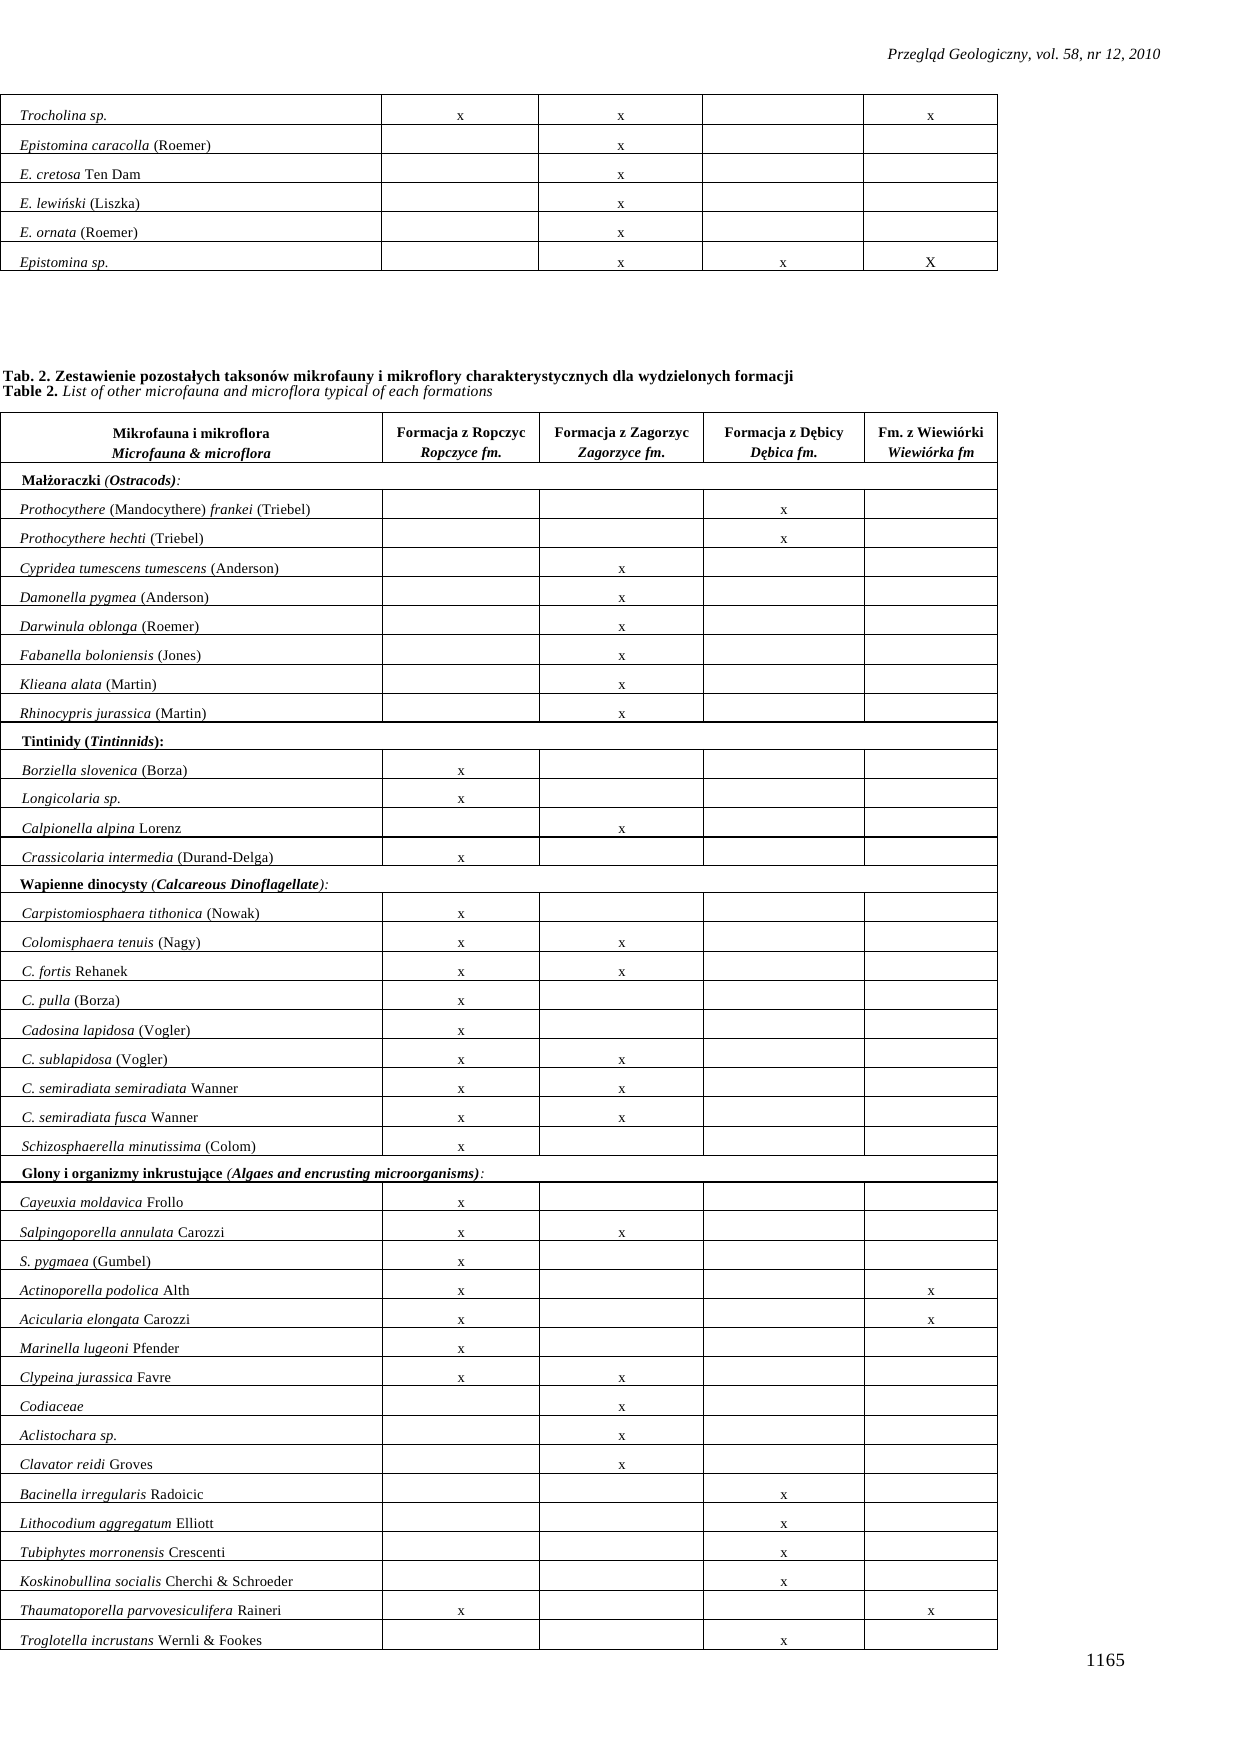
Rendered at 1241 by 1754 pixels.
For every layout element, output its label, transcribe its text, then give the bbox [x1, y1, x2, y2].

table_cell Fabanella boloniensis (Jones) [1, 635, 382, 663]
table_cell [704, 981, 864, 1009]
table_cell [704, 808, 864, 836]
table_cell [383, 1474, 539, 1502]
table_cell C. pulla (Borza) [1, 981, 382, 1009]
table_cell E. cretosa Ten Dam [1, 154, 381, 182]
table_cell x [540, 1068, 703, 1096]
table_cell [865, 981, 997, 1009]
table_cell Clavator reidi Groves [1, 1445, 382, 1473]
table_cell Małżoraczki (Ostracods): [1, 463, 997, 489]
table_cell [540, 779, 703, 807]
table_cell [540, 981, 703, 1009]
table_cell x [540, 635, 703, 663]
table_cell [704, 1039, 864, 1067]
table_cell [540, 1010, 703, 1038]
table_cell Schizosphaerella minutissima (Colom) [1, 1127, 382, 1154]
table_cell Thaumatoporella parvovesiculifera Raineri [1, 1591, 382, 1618]
table_cell [704, 893, 864, 921]
table_cell x [539, 183, 702, 211]
table_cell [704, 838, 864, 865]
table_cell Prothocythere hechti (Triebel) [1, 519, 382, 547]
table_cell Calpionella alpina Lorenz [1, 808, 382, 836]
table_header Trocholina sp. [1, 95, 381, 124]
table_cell [865, 519, 997, 547]
table_cell x [704, 1532, 864, 1560]
table_cell [383, 635, 539, 663]
table_cell [383, 577, 539, 605]
table_cell Salpingoporella annulata Carozzi [1, 1211, 382, 1240]
table_cell x [383, 1097, 539, 1126]
table_cell Rhinocypris jurassica (Martin) [1, 694, 382, 721]
table_cell [865, 1474, 997, 1502]
table_cell [704, 665, 864, 692]
table_cell [383, 1445, 539, 1473]
table_cell [704, 922, 864, 951]
table_cell [704, 1270, 864, 1298]
table_cell x [540, 952, 703, 980]
table_cell Damonella pygmea (Anderson) [1, 577, 382, 605]
table_cell x [383, 1010, 539, 1038]
table_header x [539, 95, 702, 124]
table_cell x [865, 1299, 997, 1327]
table_cell [540, 1299, 703, 1327]
table_cell Troglotella incrustans Wernli & Fookes [1, 1620, 382, 1648]
table_cell [383, 548, 539, 576]
table_cell x [383, 981, 539, 1009]
table_cell x [383, 1328, 539, 1356]
table_cell x [539, 154, 702, 182]
table_cell x [383, 1299, 539, 1327]
table_cell [540, 1620, 703, 1648]
table_cell [865, 1097, 997, 1126]
table_cell [704, 1241, 864, 1269]
table_cell Longicolaria sp. [1, 779, 382, 807]
table_cell x [383, 952, 539, 980]
table_cell [865, 635, 997, 663]
table_cell [865, 1561, 997, 1589]
table_cell [865, 1445, 997, 1473]
table_cell [383, 1620, 539, 1648]
table_cell Acicularia elongata Carozzi [1, 1299, 382, 1327]
table_cell S. pygmaea (Gumbel) [1, 1241, 382, 1269]
table_cell C. sublapidosa (Vogler) [1, 1039, 382, 1067]
table_cell E. lewiński (Liszka) [1, 183, 381, 211]
table_cell [703, 183, 863, 211]
table_cell [383, 694, 539, 721]
table_cell [383, 665, 539, 692]
table_cell x [383, 838, 539, 865]
table_cell [865, 1503, 997, 1531]
table_cell [865, 1183, 997, 1210]
table_cell x [539, 125, 702, 153]
table_cell x [383, 779, 539, 807]
table_cell Lithocodium aggregatum Elliott [1, 1503, 382, 1531]
table_cell [704, 1068, 864, 1096]
table_cell [382, 183, 538, 211]
table_cell Cypridea tumescens tumescens (Anderson) [1, 548, 382, 576]
table_cell [540, 1241, 703, 1269]
table_cell [704, 952, 864, 980]
table_cell [382, 242, 538, 270]
table_cell [540, 1561, 703, 1589]
table_cell x [383, 893, 539, 921]
table_cell [703, 154, 863, 182]
table_cell [383, 1386, 539, 1415]
table_cell [383, 606, 539, 634]
table_cell [865, 838, 997, 865]
table_cell [540, 1591, 703, 1618]
subtitle Tab. 2. Zestawienie pozostałych taksonów mikrofauny i mikroflory charakterystycznych dla wydzielonych formacji [3, 368, 1008, 384]
table_cell x [383, 1068, 539, 1096]
table_cell x [383, 1591, 539, 1618]
table_cell [704, 750, 864, 778]
table_cell [865, 893, 997, 921]
table_cell Wapienne dinocysty (Calcareous Dinoflagellate): [1, 866, 997, 892]
table_cell [865, 1386, 997, 1415]
table_cell x [540, 1386, 703, 1415]
table_cell x [539, 212, 702, 241]
table_cell x [704, 1474, 864, 1502]
table_cell [704, 635, 864, 663]
table_cell [383, 490, 539, 518]
table_cell Codiaceae [1, 1386, 382, 1415]
table_cell [864, 125, 997, 153]
table_cell x [383, 1127, 539, 1154]
table_cell Prothocythere (Mandocythere) frankei (Triebel) [1, 490, 382, 518]
table_cell x [865, 1270, 997, 1298]
table_cell [704, 1386, 864, 1415]
table_cell [704, 577, 864, 605]
table_cell [865, 808, 997, 836]
table_cell [865, 1127, 997, 1154]
table_cell [704, 1183, 864, 1210]
table_cell [704, 1097, 864, 1126]
table_cell [704, 1299, 864, 1327]
table_cell [865, 490, 997, 518]
table_cell x [540, 1357, 703, 1385]
table_cell [865, 577, 997, 605]
table_cell x [703, 242, 863, 270]
table_cell [383, 1416, 539, 1444]
table_cell x [540, 606, 703, 634]
table_cell [540, 1328, 703, 1356]
table_cell x [383, 1270, 539, 1298]
table_cell [540, 1474, 703, 1502]
table_cell [540, 838, 703, 865]
table_cell Darwinula oblonga (Roemer) [1, 606, 382, 634]
text 1165 [1086, 1651, 1125, 1670]
table_header [703, 95, 863, 124]
table_header Fm. z Wiewiórki Wiewiórka fm [865, 413, 997, 462]
table_cell x [383, 1241, 539, 1269]
table_cell [865, 1241, 997, 1269]
table_cell C. semiradiata semiradiata Wanner [1, 1068, 382, 1096]
table_cell x [540, 1039, 703, 1067]
table_cell Epistomina caracolla (Roemer) [1, 125, 381, 153]
table_cell x [865, 1591, 997, 1618]
table_cell [865, 952, 997, 980]
table_cell [865, 1328, 997, 1356]
table_header Mikrofauna i mikroflora Microfauna & microflora [1, 413, 382, 462]
table_cell [865, 1068, 997, 1096]
table_cell [540, 490, 703, 518]
table_cell [382, 154, 538, 182]
table_cell [865, 1357, 997, 1385]
table_cell x [704, 1620, 864, 1648]
table_cell x [540, 1416, 703, 1444]
table_cell Tubiphytes morronensis Crescenti [1, 1532, 382, 1560]
table_cell [540, 1127, 703, 1154]
table_cell x [540, 694, 703, 721]
table_cell Tintinidy (Tintinnids): [1, 723, 997, 749]
table_cell [382, 212, 538, 241]
table_cell [704, 1416, 864, 1444]
table_cell Cadosina lapidosa (Vogler) [1, 1010, 382, 1038]
table_cell x [540, 665, 703, 692]
table_cell Crassicolaria intermedia (Durand-Delga) [1, 838, 382, 865]
table_cell [864, 183, 997, 211]
table_cell [704, 1328, 864, 1356]
table_cell [383, 1561, 539, 1589]
table_cell [865, 1010, 997, 1038]
table_cell [864, 212, 997, 241]
table_cell Epistomina sp. [1, 242, 381, 270]
table_cell [865, 1416, 997, 1444]
table_cell x [540, 1445, 703, 1473]
table_cell [540, 750, 703, 778]
table_cell Actinoporella podolica Alth [1, 1270, 382, 1298]
table_cell [382, 125, 538, 153]
table_cell [540, 1532, 703, 1560]
table_cell Aclistochara sp. [1, 1416, 382, 1444]
table_header Formacja z Zagorzyc Zagorzyce fm. [540, 413, 703, 462]
table_cell [540, 1503, 703, 1531]
table_header x [382, 95, 538, 124]
table_cell [865, 1532, 997, 1560]
table_cell [383, 1532, 539, 1560]
table_cell Marinella lugeoni Pfender [1, 1328, 382, 1356]
table_cell [865, 750, 997, 778]
table_cell [865, 1211, 997, 1240]
table_cell [704, 548, 864, 576]
table_cell [704, 1010, 864, 1038]
table_cell [865, 548, 997, 576]
table_cell Bacinella irregularis Radoicic [1, 1474, 382, 1502]
table_cell [703, 212, 863, 241]
table_cell Borziella slovenica (Borza) [1, 750, 382, 778]
table_cell Cayeuxia moldavica Frollo [1, 1183, 382, 1210]
table_header Formacja z Dębicy Dębica fm. [704, 413, 864, 462]
table_cell Klieana alata (Martin) [1, 665, 382, 692]
table_cell x [540, 922, 703, 951]
table_cell Clypeina jurassica Favre [1, 1357, 382, 1385]
table_cell x [704, 1561, 864, 1589]
table_cell C. semiradiata fusca Wanner [1, 1097, 382, 1126]
table_cell x [383, 1039, 539, 1067]
table_cell x [383, 1211, 539, 1240]
table_cell [540, 519, 703, 547]
table_cell [865, 606, 997, 634]
table_cell x [383, 750, 539, 778]
table_cell [704, 606, 864, 634]
table_cell [865, 1620, 997, 1648]
table_cell E. ornata (Roemer) [1, 212, 381, 241]
text Przegląd Geologiczny, vol. 58, nr 12, 2010 [887, 47, 1162, 63]
table_cell C. fortis Rehanek [1, 952, 382, 980]
table_cell [383, 519, 539, 547]
table_cell [383, 1503, 539, 1531]
table_cell x [540, 808, 703, 836]
table_cell x [704, 519, 864, 547]
table_cell [383, 808, 539, 836]
table_cell Koskinobullina socialis Cherchi & Schroeder [1, 1561, 382, 1589]
table_cell [540, 1183, 703, 1210]
table_cell [703, 125, 863, 153]
table_header Formacja z Ropczyc Ropczyce fm. [383, 413, 539, 462]
table_cell [704, 1357, 864, 1385]
table_cell [704, 1445, 864, 1473]
table_cell x [539, 242, 702, 270]
table_cell [865, 694, 997, 721]
table_cell [704, 1211, 864, 1240]
table_cell Carpistomiosphaera tithonica (Nowak) [1, 893, 382, 921]
table_cell [865, 665, 997, 692]
table_cell [540, 1270, 703, 1298]
table_cell [864, 154, 997, 182]
table_cell [704, 1591, 864, 1618]
table_cell [865, 779, 997, 807]
table_cell x [540, 548, 703, 576]
table_cell [865, 922, 997, 951]
table_cell x [383, 1357, 539, 1385]
table_cell x [383, 922, 539, 951]
table_cell x [704, 490, 864, 518]
table_cell [704, 779, 864, 807]
table_cell Glony i organizmy inkrustujące (Algaes and encrusting microorganisms): [1, 1156, 997, 1181]
table_cell [704, 1127, 864, 1154]
table_cell Colomisphaera tenuis (Nagy) [1, 922, 382, 951]
table_cell [865, 1039, 997, 1067]
table_header x [864, 95, 997, 124]
table_cell x [704, 1503, 864, 1531]
table_cell x [383, 1183, 539, 1210]
table_cell x [540, 577, 703, 605]
table_cell x [540, 1211, 703, 1240]
table_cell X [864, 242, 997, 270]
table_cell [704, 694, 864, 721]
subtitle Table 2. List of other microfauna and microflora typical of each formations [3, 384, 1008, 400]
table_cell [540, 893, 703, 921]
table_cell x [540, 1097, 703, 1126]
